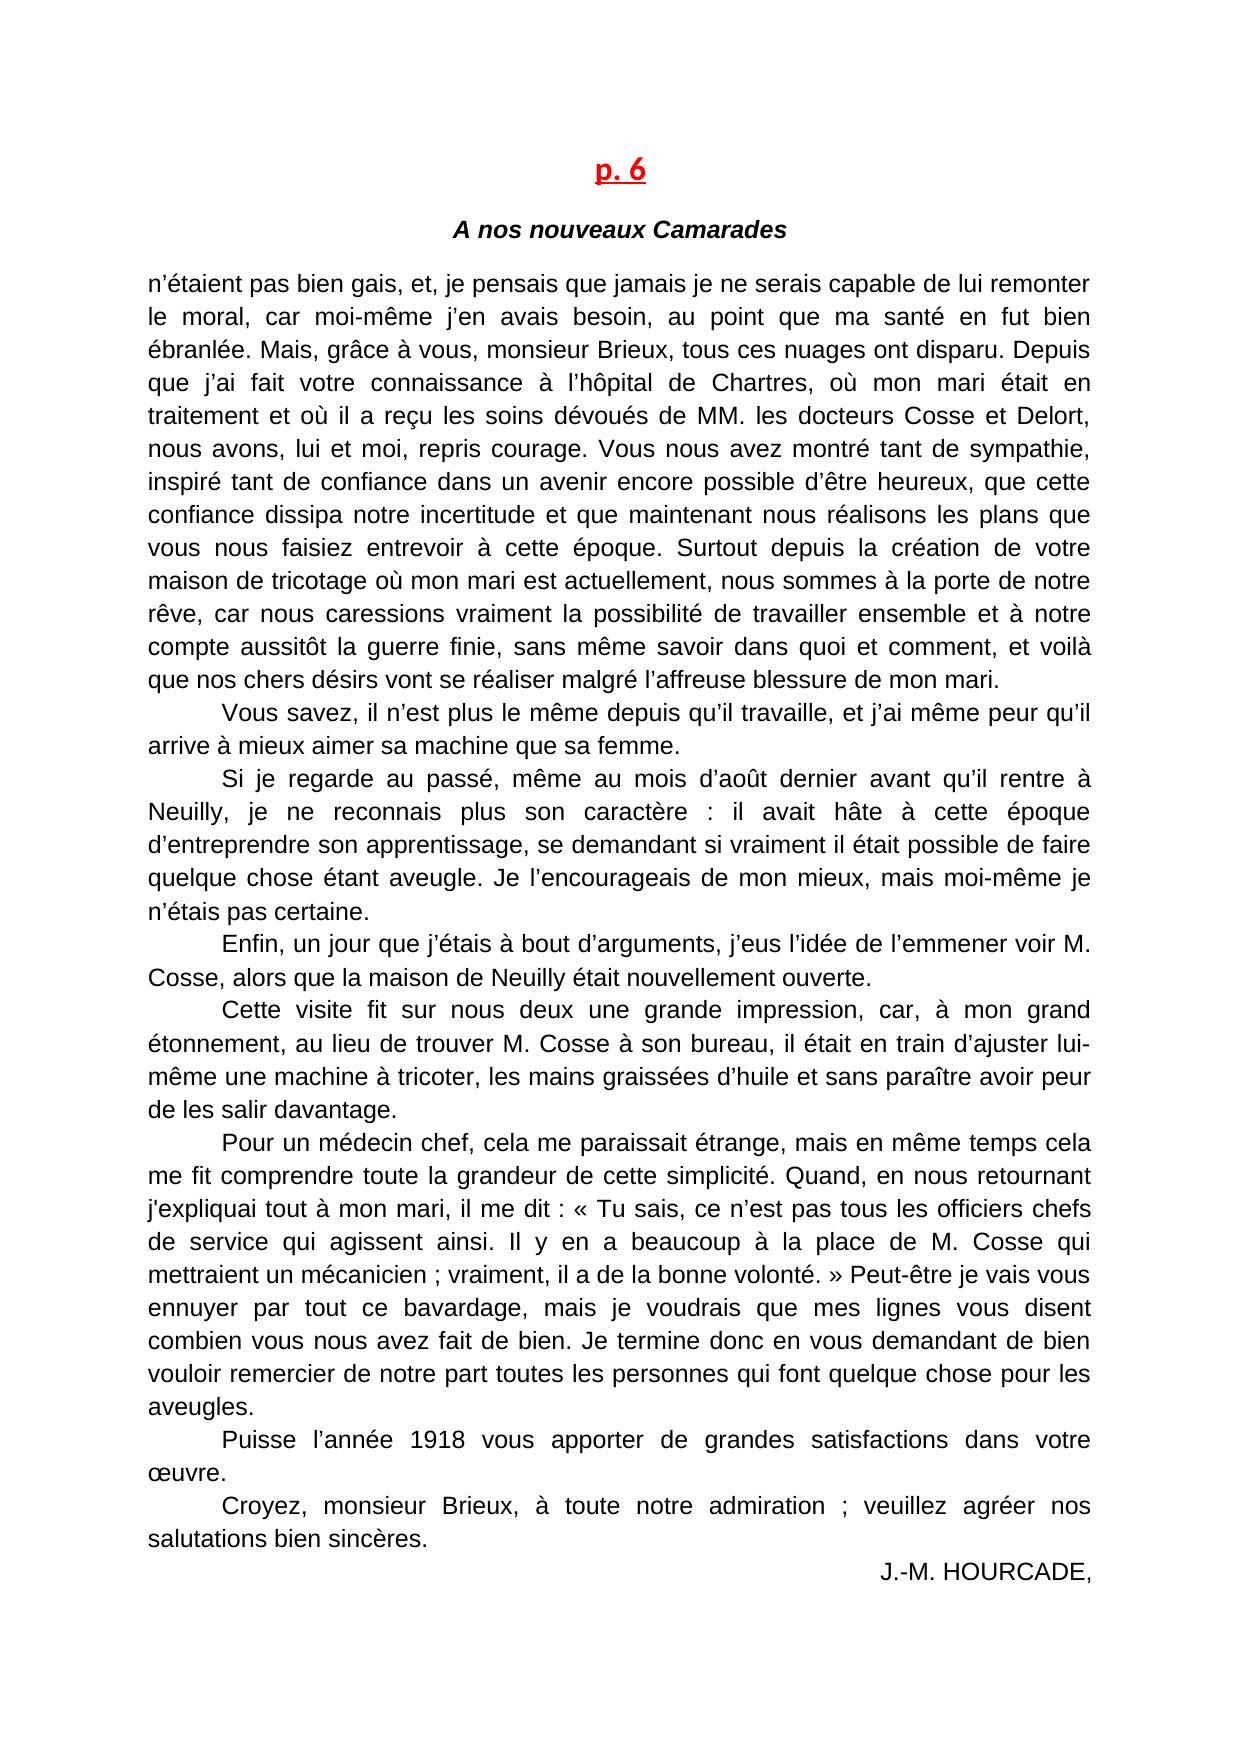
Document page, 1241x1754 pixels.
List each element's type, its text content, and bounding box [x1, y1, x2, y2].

text A nos nouveaux Camarades [148, 215, 1093, 244]
text Si je regarde au passé, même au mois d’août dernier avant qu’il rentre à Neuilly, je ne reconnais plus son caractère : il avait hâte à cette époque d’entreprendre son apprentissage, se demandant si vraiment il était possible de faire quelque chose étant aveugle. Je l’encourageais de mon mieux, mais moi-même je n’étais pas certaine. [148, 764, 1093, 925]
text Puisse l’année 1918 vous apporter de grandes satisfactions dans votre œuvre. [148, 1425, 1093, 1487]
text Croyez, monsieur Brieux, à toute notre admiration ; veuillez agréer nos salutations bien sincères. [148, 1491, 1093, 1553]
text Cette visite fit sur nous deux une grande impression, car, à mon grand étonnement, au lieu de trouver M. Cosse à son bureau, il était en train d’ajuster lui-même une machine à tricoter, les mains graissées d’huile et sans paraître avoir peur de les salir davantage. [148, 996, 1093, 1123]
text Vous savez, il n’est plus le même depuis qu’il travaille, et j’ai même peur qu’il arrive à mieux aimer sa machine que sa femme. [148, 698, 1093, 760]
text Enfin, un jour que j’étais à bout d’arguments, j’eus l’idée de l’emmener voir M. Cosse, alors que la maison de Neuilly était nouvellement ouverte. [148, 929, 1093, 991]
text Pour un médecin chef, cela me paraissait étrange, mais en même temps cela me fit comprendre toute la grandeur de cette simplicité. Quand, en nous retournant j'expliquai tout à mon mari, il me dit : « Tu sais, ce n’est pas tous les officiers chefs de service qui agissent ainsi. Il y en a beaucoup à la place de M. Cosse qui mettraient un mécanicien ; vraiment, il a de la bonne volonté. » Peut-être je vais vous ennuyer par tout ce bavardage, mais je voudrais que mes lignes vous disent combien vous nous avez fait de bien. Je termine donc en vous demandant de bien vouloir remercier de notre part toutes les personnes qui font quelque chose pour les aveugles. [148, 1128, 1093, 1421]
text p. 6 [148, 148, 1093, 188]
text n’étaient pas bien gais, et, je pensais que jamais je ne serais capable de lui remonter le moral, car moi-même j’en avais besoin, au point que ma santé en fut bien ébranlée. Mais, grâce à vous, monsieur Brieux, tous ces nuages ont disparu. Depuis que j’ai fait votre connaissance à l’hôpital de Chartres, où mon mari était en traitement et où il a reçu les soins dévoués de MM. les docteurs Cosse et Delort, nous avons, lui et moi, repris courage. Vous nous avez montré tant de sympathie, inspiré tant de confiance dans un avenir encore possible d’être heureux, que cette confiance dissipa notre incertitude et que maintenant nous réalisons les plans que vous nous faisiez entrevoir à cette époque. Surtout depuis la création de votre maison de tricotage où mon mari est actuellement, nous sommes à la porte de notre rêve, car nous caressions vraiment la possibilité de travailler ensemble et à notre compte aussitôt la guerre finie, sans même savoir dans quoi et comment, et voilà que nos chers désirs vont se réaliser malgré l’affreuse blessure de mon mari. [148, 269, 1093, 694]
text J.-M. HOURCADE, [148, 1557, 1093, 1586]
